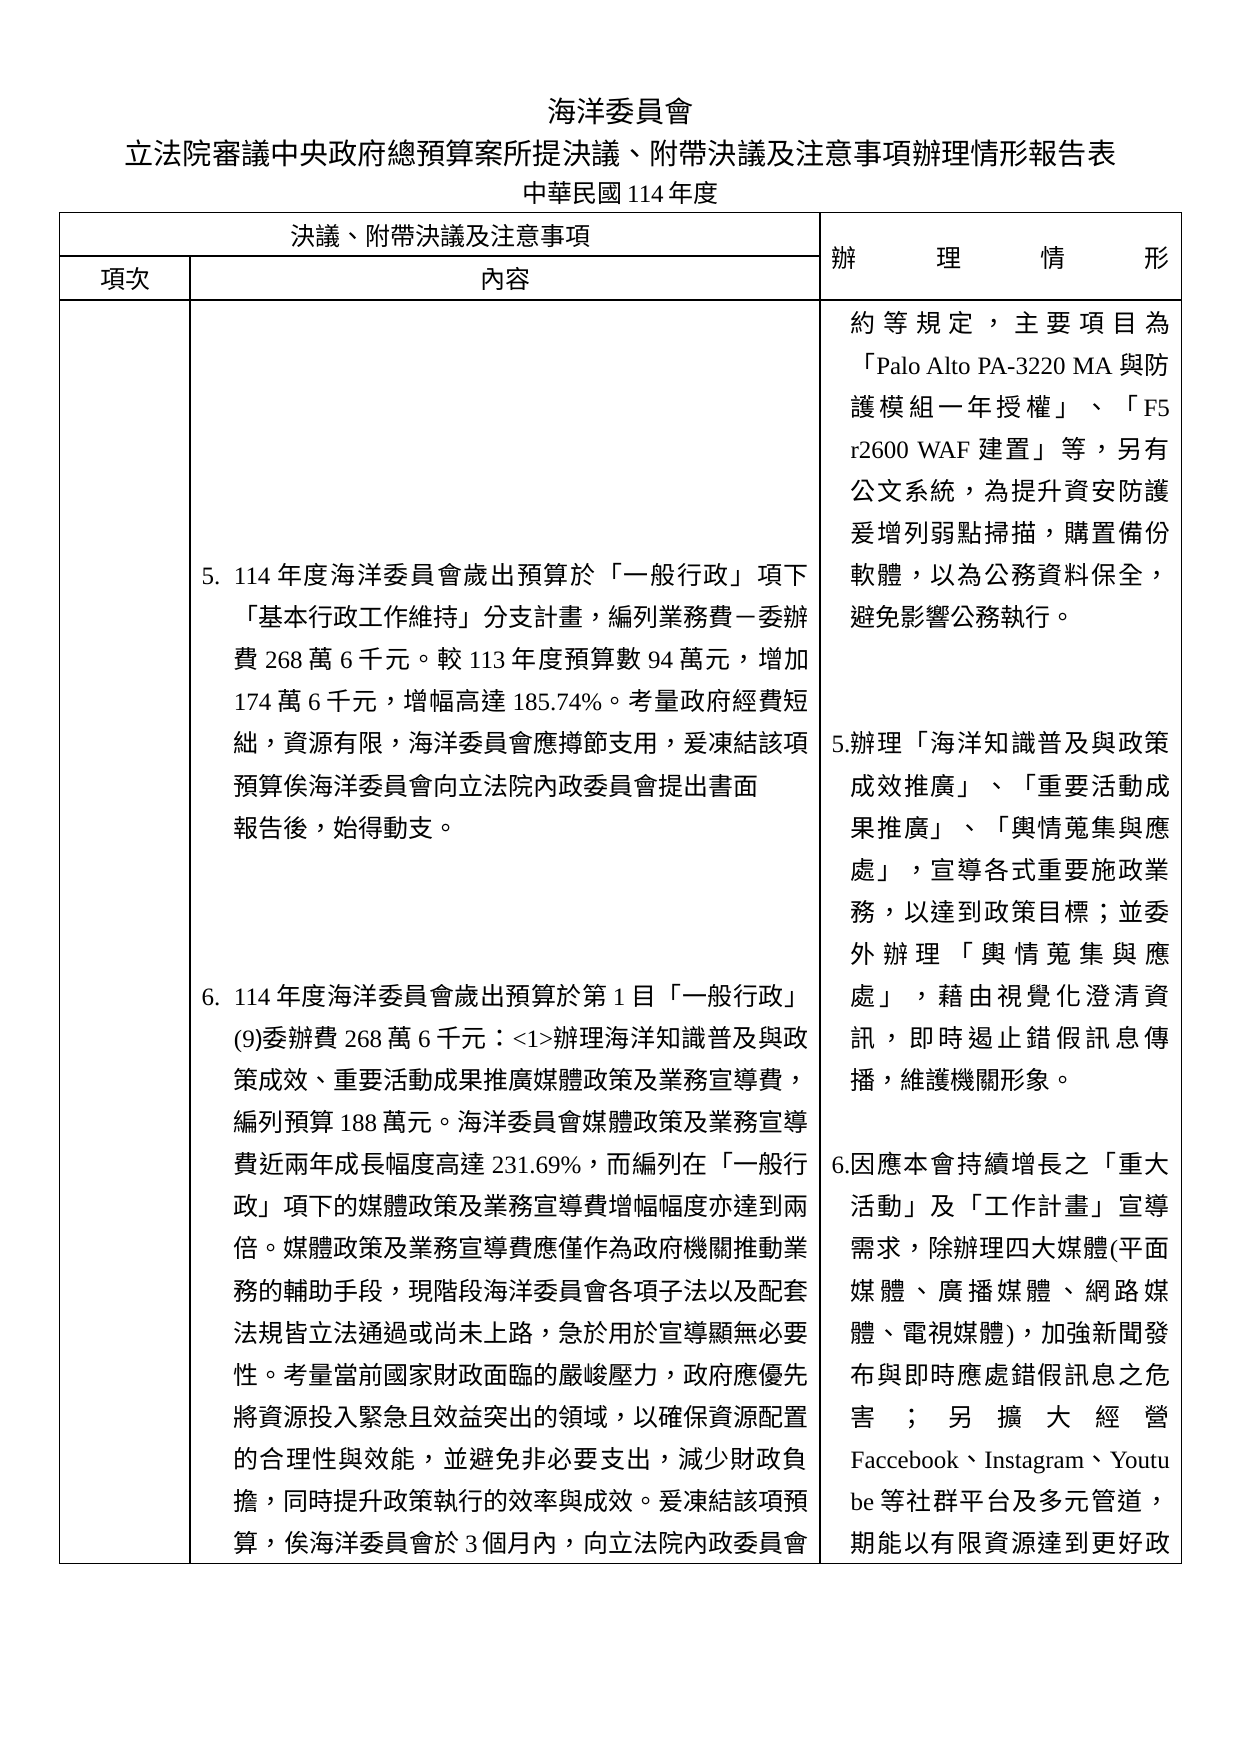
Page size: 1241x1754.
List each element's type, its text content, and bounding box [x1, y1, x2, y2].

table_cell 內容 [191, 257, 819, 299]
table_header 辦理情形 [821, 213, 1181, 299]
table_cell [60, 301, 189, 1563]
table_cell 114年度海洋委員會歲出預算第1目「一般行政」編列3億0,264萬1千元，爰就下列各案併案凍結200萬元，俟海洋委員會向立法院內政委員會提出書面報告後，始得動支。 114年度海洋委員會歲出預算第1目「一般行政」編列3億0,264萬1千元，其中資訊服務費1,741萬6千元較113年度所編列之824萬1千元增列917萬5千元，雖新增資安軟體授權，但其他軟體相關維護費用仍大幅增長，應針對系統需求再行精簡費用。另外第1目「一般行政」的委辦費編列268萬6千元，主要是辦理海洋知識普及與政策成效、重要活動成果推廣媒體政策及業務宣導費188萬元和辦理輿情蒐集與應處等工作80萬6千元。較113年度委辦費新增174萬6千元。惟辦理輿情蒐集與應處應為海洋委員會核心業務，實不應委外辦理，未來應檢討委辦之迫切性。為撙節政府支出，爰凍結該項預算，俟海洋委員會向立法院內政委員會提出書面報告後，始得動支。 為保障公務員身心健康及相關權益，海洋委員會允應持續完善相關保障措施，提供友善工作環境，且應確保公務員權益申訴案件處理之有效性。爰請海洋委員會針對如何持續優化同仁身心健康諮商管道，以及申訴機制之效力，爰凍結該項預算，俟海洋委員會向立法院內政委員會提出書面報告後，始得動支。 114年度海洋委員會歲出預算於第1目「一般行政」項下「基本行政工作維持」中「業務費」編列預算6,628萬6千元。據海洋委員會114年度預算案項目「海洋業務－辦公廳舍新建工程」，編列第5年經費3 億8,233萬8千元，該計畫總經費為11億3,362萬2千元，分6年辦理，110至113年度已編列4億8,056萬6 千元，惟觀察該辦公廳舍新建工程預算執行情形，自112年底及113年8月底預算執行率分別為60.39%及46.52%。上開預算執行率均屬偏低，應檢討計畫預算控管並掌握工程進度，而預算執行及控管乃承辦單位之責，故該工程預算執行成效之低落，海洋委員會秘書室有督辦不力之嫌，爰凍結該項預算，俟海洋委員會向立法院內政委員會提出書面報告後，始得動支。 114年度海洋委員會歲出預算於「一般行政」項下「基本行政工作維持」分支計畫，編列業務費－資訊服務費1,741萬6千元。較113年度預算數824萬1千元，增加917萬5千元，增幅高達111.33%。考量政府經費短絀，資源有限，海洋委員會應撙節支用，爰凍結該項預算，俟海洋委員會向立法院內政委員會提出書面報告後，始得動支。 114年度海洋委員會歲出預算於「一般行政」項下「基本行政工作維持」分支計畫，編列業務費－委辦費268萬6千元。較113年度預算數94萬元，增加174萬6千元，增幅高達185.74%。考量政府經費短絀，資源有限，海洋委員會應撙節支用，爰凍結該項預算俟海洋委員會向立法院內政委員會提出書面 報告後，始得動支。 114年度海洋委員會歲出預算於第1目「一般行政」(9)委辦費268萬6千元：<1>辦理海洋知識普及與政策成效、重要活動成果推廣媒體政策及業務宣導費，編列預算188萬元。海洋委員會媒體政策及業務宣導費近兩年成長幅度高達231.69%，而編列在「一般行政」項下的媒體政策及業務宣導費增幅幅度亦達到兩倍。媒體政策及業務宣導費應僅作為政府機關推動業務的輔助手段，現階段海洋委員會各項子法以及配套法規皆立法通過或尚未上路，急於用於宣導顯無必要性。考量當前國家財政面臨的嚴峻壓力，政府應優先將資源投入緊急且效益突出的領域，以確保資源配置的合理性與效能，並避免非必要支出，減少財政負擔，同時提升政策執行的效率與成效。爰凍結該項預算，俟海洋委員會於3個月內，向立法院內政委員會提出書面報告後，始得動支。 [191, 301, 819, 1563]
table_cell 項次 [60, 257, 189, 299]
table_header 決議、附帶決議及注意事項 [60, 213, 819, 255]
table_cell 約等規定，主要項目為「Palo Alto PA-3220 MA與防護模組一年授權」、「F5 r2600 WAF建置」等，另有公文系統，為提升資安防護爰增列弱點掃描，購置備份軟體，以為公務資料保全，避免影響公務執行。 辦理「海洋知識普及與政策成效推廣」、「重要活動成果推廣」、「輿情蒐集與應處」，宣導各式重要施政業務，以達到政策目標；並委外辦理「輿情蒐集與應處」，藉由視覺化澄清資訊，即時遏止錯假訊息傳播，維護機關形象。 因應本會持續增長之「重大活動」及「工作計畫」宣導需求，除辦理四大媒體(平面媒體、廣播媒體、網路媒體、電視媒體)，加強新聞發布與即時應處錯假訊息之危害；另擴大經營Faccebook、Instagram、Youtube等社群平台及多元管道，期能以有限資源達到更好政 [821, 301, 1181, 1563]
